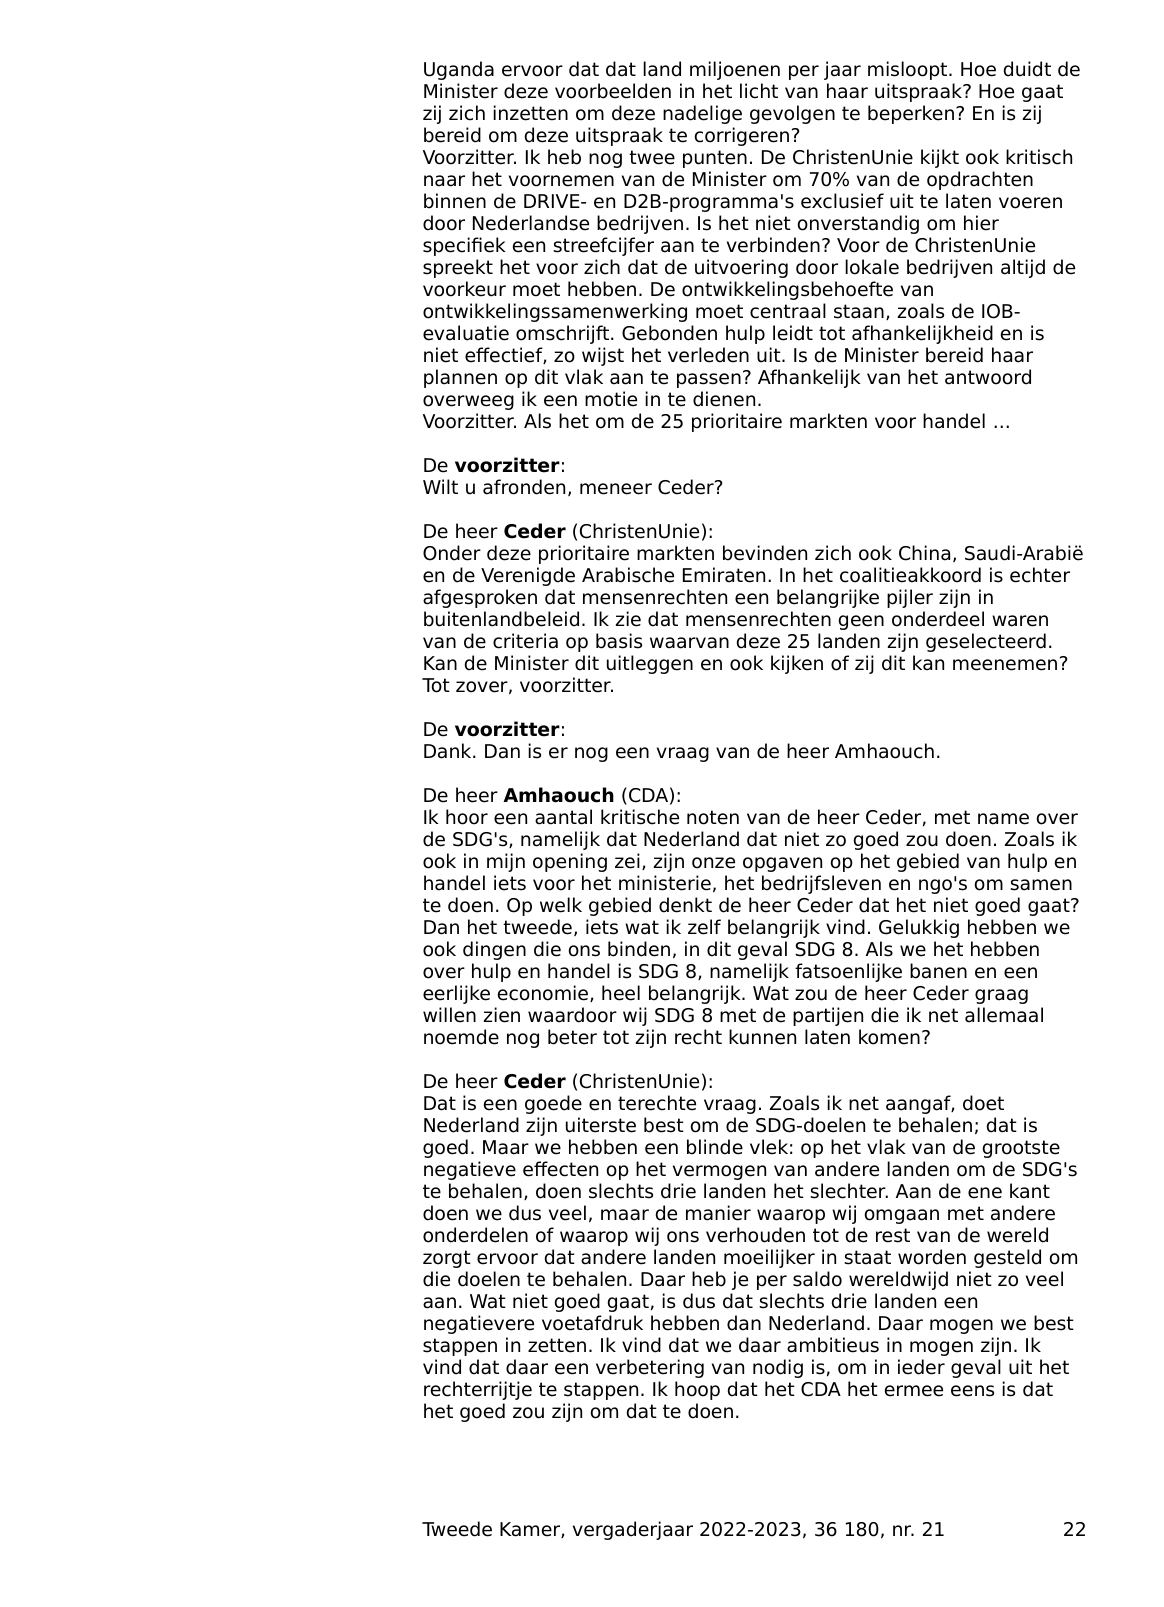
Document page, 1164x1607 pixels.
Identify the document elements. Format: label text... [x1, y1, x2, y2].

text Wilt u afronden, meneer Ceder? [422, 477, 1087, 499]
text Dank. Dan is er nog een vraag van de heer Amhaouch. [422, 741, 1087, 763]
text Tot zover, voorzitter. [422, 675, 1087, 697]
text Voorzitter. Als het om de 25 prioritaire markten voor handel ... [422, 411, 1087, 433]
text De voorzitter: [422, 455, 1087, 477]
text Ik hoor een aantal kritische noten van de heer Ceder, met name over de SDG's, namelijk dat Nederland dat niet zo goed zou doen. Zoals ik ook in mijn opening zei, zijn onze opgaven op het gebied van hulp en handel iets voor het ministerie, het bedrijfsleven en ngo's om samen te doen. Op welk gebied denkt de heer Ceder dat het niet goed gaat? [422, 807, 1087, 917]
text Uganda ervoor dat dat land miljoenen per jaar misloopt. Hoe duidt de Minister deze voorbeelden in het licht van haar uitspraak? Hoe gaat zij zich inzetten om deze nadelige gevolgen te beperken? En is zij bereid om deze uitspraak te corrigeren? [422, 59, 1087, 147]
text Onder deze prioritaire markten bevinden zich ook China, Saudi-Arabië en de Verenigde Arabische Emiraten. In het coalitieakkoord is echter afgesproken dat mensenrechten een belangrijke pijler zijn in buitenlandbeleid. Ik zie dat mensenrechten geen onderdeel waren van de criteria op basis waarvan deze 25 landen zijn geselecteerd. Kan de Minister dit uitleggen en ook kijken of zij dit kan meenemen? [422, 543, 1087, 675]
text Dat is een goede en terechte vraag. Zoals ik net aangaf, doet Nederland zijn uiterste best om de SDG-doelen te behalen; dat is goed. Maar we hebben een blinde vlek: op het vlak van de grootste negatieve effecten op het vermogen van andere landen om de SDG's te behalen, doen slechts drie landen het slechter. Aan de ene kant doen we dus veel, maar de manier waarop wij omgaan met andere onderdelen of waarop wij ons verhouden tot de rest van de wereld zorgt ervoor dat andere landen moeilijker in staat worden gesteld om die doelen te behalen. Daar heb je per saldo wereldwijd niet zo veel aan. Wat niet goed gaat, is dus dat slechts drie landen een negatievere voetafdruk hebben dan Nederland. Daar mogen we best stappen in zetten. Ik vind dat we daar ambitieus in mogen zijn. Ik vind dat daar een verbetering van nodig is, om in ieder geval uit het rechterrijtje te stappen. Ik hoop dat het CDA het ermee eens is dat het goed zou zijn om dat te doen. [422, 1093, 1087, 1423]
text De heer Amhaouch (CDA): [422, 785, 1087, 807]
text De heer Ceder (ChristenUnie): [422, 1071, 1087, 1093]
text Voorzitter. Ik heb nog twee punten. De ChristenUnie kijkt ook kritisch naar het voornemen van de Minister om 70% van de opdrachten binnen de DRIVE- en D2B-programma's exclusief uit te laten voeren door Nederlandse bedrijven. Is het niet onverstandig om hier specifiek een streefcijfer aan te verbinden? Voor de ChristenUnie spreekt het voor zich dat de uitvoering door lokale bedrijven altijd de voorkeur moet hebben. De ontwikkelingsbehoefte van ontwikkelingssamenwerking moet centraal staan, zoals de IOB-evaluatie omschrijft. Gebonden hulp leidt tot afhankelijkheid en is niet effectief, zo wijst het verleden uit. Is de Minister bereid haar plannen op dit vlak aan te passen? Afhankelijk van het antwoord overweeg ik een motie in te dienen. [422, 147, 1087, 411]
text De heer Ceder (ChristenUnie): [422, 521, 1087, 543]
text De voorzitter: [422, 719, 1087, 741]
text Dan het tweede, iets wat ik zelf belangrijk vind. Gelukkig hebben we ook dingen die ons binden, in dit geval SDG 8. Als we het hebben over hulp en handel is SDG 8, namelijk fatsoenlijke banen en een eerlijke economie, heel belangrijk. Wat zou de heer Ceder graag willen zien waardoor wij SDG 8 met de partijen die ik net allemaal noemde nog beter tot zijn recht kunnen laten komen? [422, 917, 1087, 1049]
